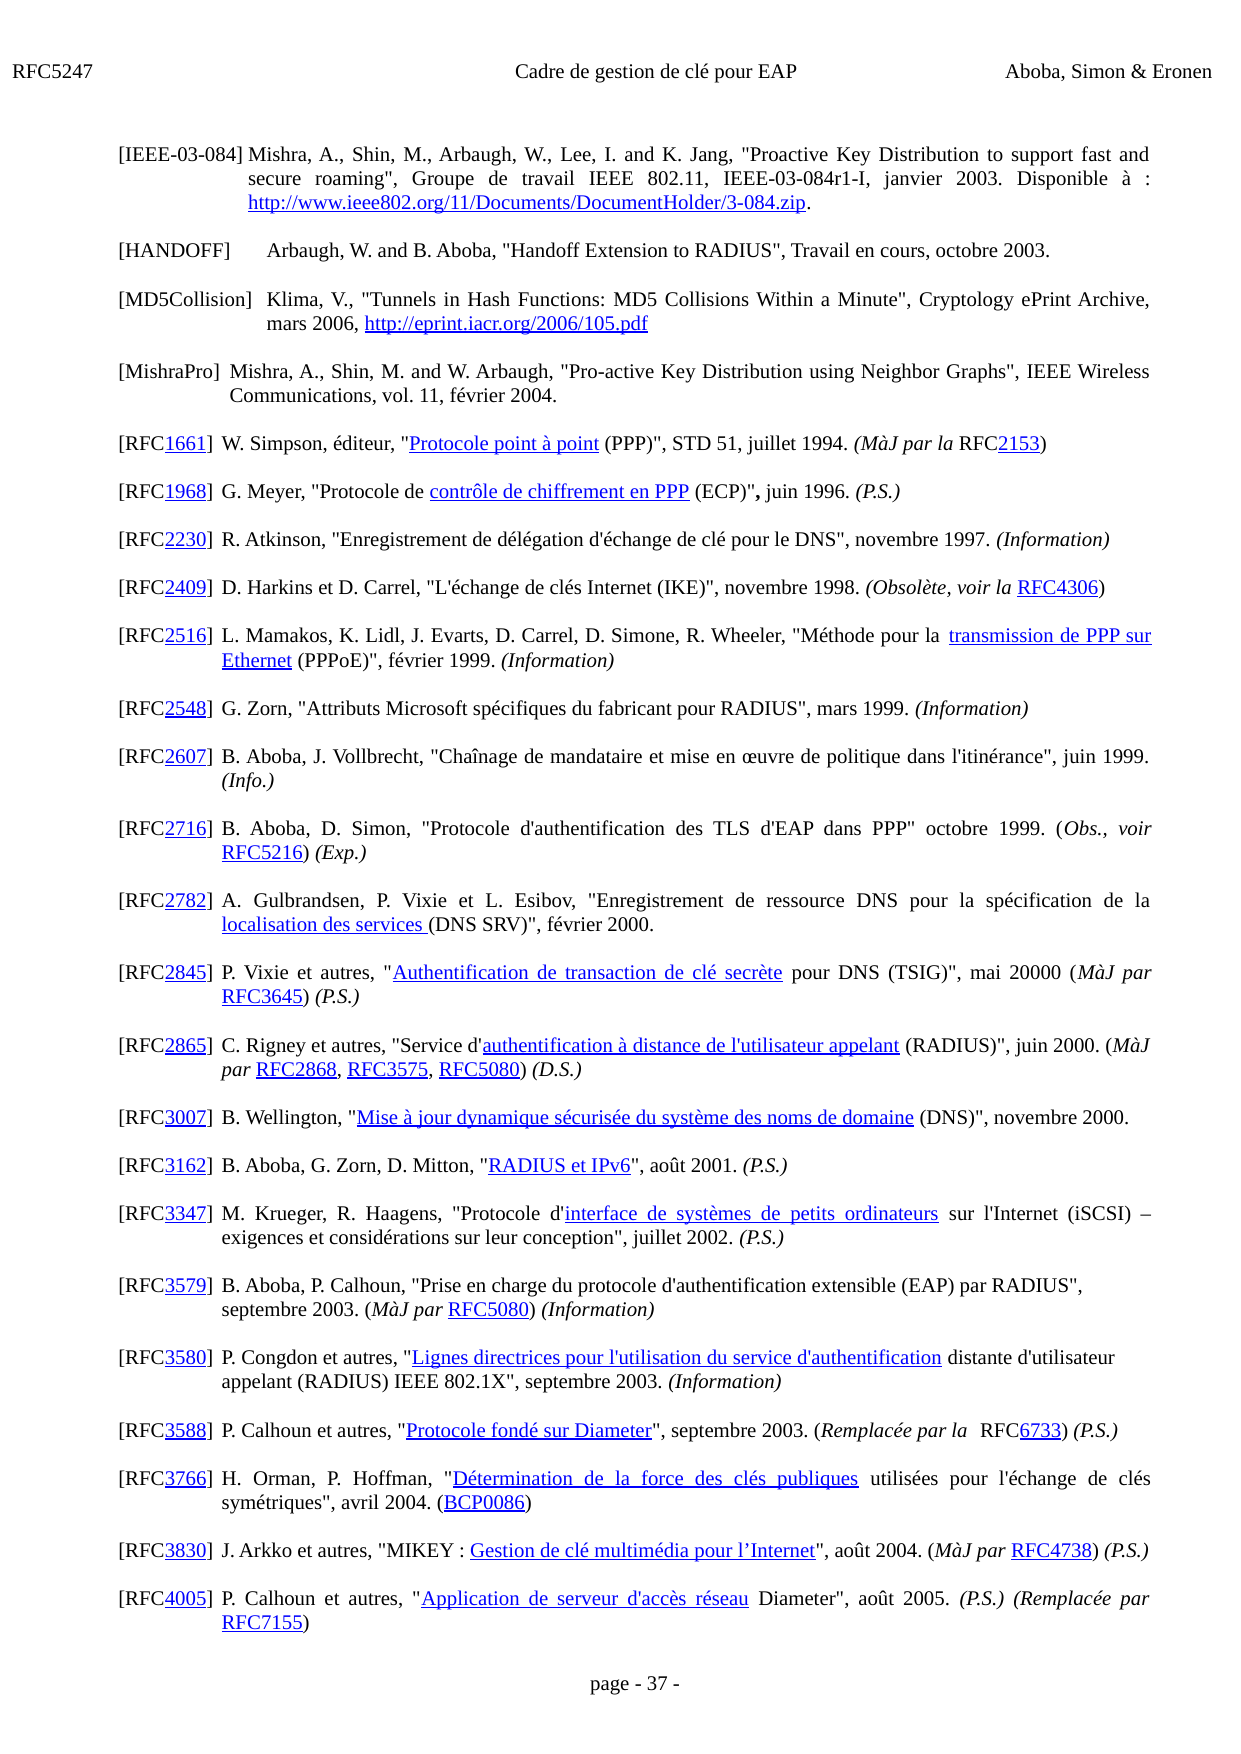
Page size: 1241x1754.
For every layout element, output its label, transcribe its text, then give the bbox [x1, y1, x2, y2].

text [RFC2230] R. Atkinson, "Enregistrement de délégation d'échange de clé pour le DNS", novembre 1997. (Information) [118, 527, 1152, 551]
text [IEEE-03-084] Mishra, A., Shin, M., Arbaugh, W., Lee, I. and K. Jang, "Proactive Key Distribution to support fast and secure roaming", Groupe de travail IEEE 802.11, IEEE-03-084r1-I, janvier 2003. Disponible à : http://www.ieee802.org/11/Documents/DocumentHolder/3-084.zip. [118, 142, 1152, 214]
text [RFC3766] H. Orman, P. Hoffman, "Détermination de la force des clés publiques utilisées pour l'échange de clés symétriques", avril 2004. (BCP0086) [118, 1466, 1152, 1514]
text [RFC1968] G. Meyer, "Protocole de contrôle de chiffrement en PPP (ECP)", juin 1996. (P.S.) [118, 479, 1152, 503]
text [MishraPro] Mishra, A., Shin, M. and W. Arbaugh, "Pro-active Key Distribution using Neighbor Graphs", IEEE Wireless Communications, vol. 11, février 2004. [118, 359, 1152, 407]
text [RFC2409] D. Harkins et D. Carrel, "L'échange de clés Internet (IKE)", novembre 1998. (Obsolète, voir la RFC4306) [118, 575, 1152, 599]
text [RFC4005] P. Calhoun et autres, "Application de serveur d'accès réseau Diameter", août 2005. (P.S.) (Remplacée par RFC7155) [118, 1586, 1152, 1634]
text [RFC2607] B. Aboba, J. Vollbrecht, "Chaînage de mandataire et mise en œuvre de politique dans l'itinérance", juin 1999. (Info.) [118, 744, 1152, 792]
text [RFC3162] B. Aboba, G. Zorn, D. Mitton, "RADIUS et IPv6", août 2001. (P.S.) [118, 1153, 1152, 1177]
text [RFC3579] B. Aboba, P. Calhoun, "Prise en charge du protocole d'authentification extensible (EAP) par RADIUS", septembre 2003. (MàJ par RFC5080) (Information) [118, 1273, 1152, 1321]
text [RFC3830] J. Arkko et autres, "MIKEY : Gestion de clé multimédia pour l’Internet", août 2004. (MàJ par RFC4738) (P.S.) [118, 1538, 1152, 1562]
text [HANDOFF] Arbaugh, W. and B. Aboba, "Handoff Extension to RADIUS", Travail en cours, octobre 2003. [118, 238, 1152, 262]
text [RFC2845] P. Vixie et autres, "Authentification de transaction de clé secrète pour DNS (TSIG)", mai 20000 (MàJ par RFC3645) (P.S.) [118, 960, 1152, 1008]
text [RFC3588] P. Calhoun et autres, "Protocole fondé sur Diameter", septembre 2003. (Remplacée par la RFC6733) (P.S.) [118, 1417, 1152, 1442]
text [RFC2548] G. Zorn, "Attributs Microsoft spécifiques du fabricant pour RADIUS", mars 1999. (Information) [118, 696, 1152, 720]
text [RFC2865] C. Rigney et autres, "Service d'authentification à distance de l'utilisateur appelant (RADIUS)", juin 2000. (MàJ par RFC2868, RFC3575, RFC5080) (D.S.) [118, 1032, 1152, 1081]
text [RFC3347] M. Krueger, R. Haagens, "Protocole d'interface de systèmes de petits ordinateurs sur l'Internet (iSCSI) – exigences et considérations sur leur conception", juillet 2002. (P.S.) [118, 1201, 1152, 1249]
text [RFC3580] P. Congdon et autres, "Lignes directrices pour l'utilisation du service d'authentification distante d'utilisateur appelant (RADIUS) IEEE 802.1X", septembre 2003. (Information) [118, 1345, 1152, 1393]
text [RFC2782] A. Gulbrandsen, P. Vixie et L. Esibov, "Enregistrement de ressource DNS pour la spécification de la localisation des services (DNS SRV)", février 2000. [118, 888, 1152, 936]
text [MD5Collision] Klima, V., "Tunnels in Hash Functions: MD5 Collisions Within a Minute", Cryptology ePrint Archive, mars 2006, http://eprint.iacr.org/2006/105.pdf [118, 287, 1152, 335]
text [RFC2716] B. Aboba, D. Simon, "Protocole d'authentification des TLS d'EAP dans PPP" octobre 1999. (Obs., voir RFC5216) (Exp.) [118, 816, 1152, 864]
text [RFC2516] L. Mamakos, K. Lidl, J. Evarts, D. Carrel, D. Simone, R. Wheeler, "Méthode pour la transmission de PPP sur Ethernet (PPPoE)", février 1999. (Information) [118, 623, 1152, 672]
text [RFC3007] B. Wellington, "Mise à jour dynamique sécurisée du système des noms de domaine (DNS)", novembre 2000. [118, 1105, 1152, 1129]
text [RFC1661] W. Simpson, éditeur, "Protocole point à point (PPP)", STD 51, juillet 1994. (MàJ par la RFC2153) [118, 431, 1152, 455]
